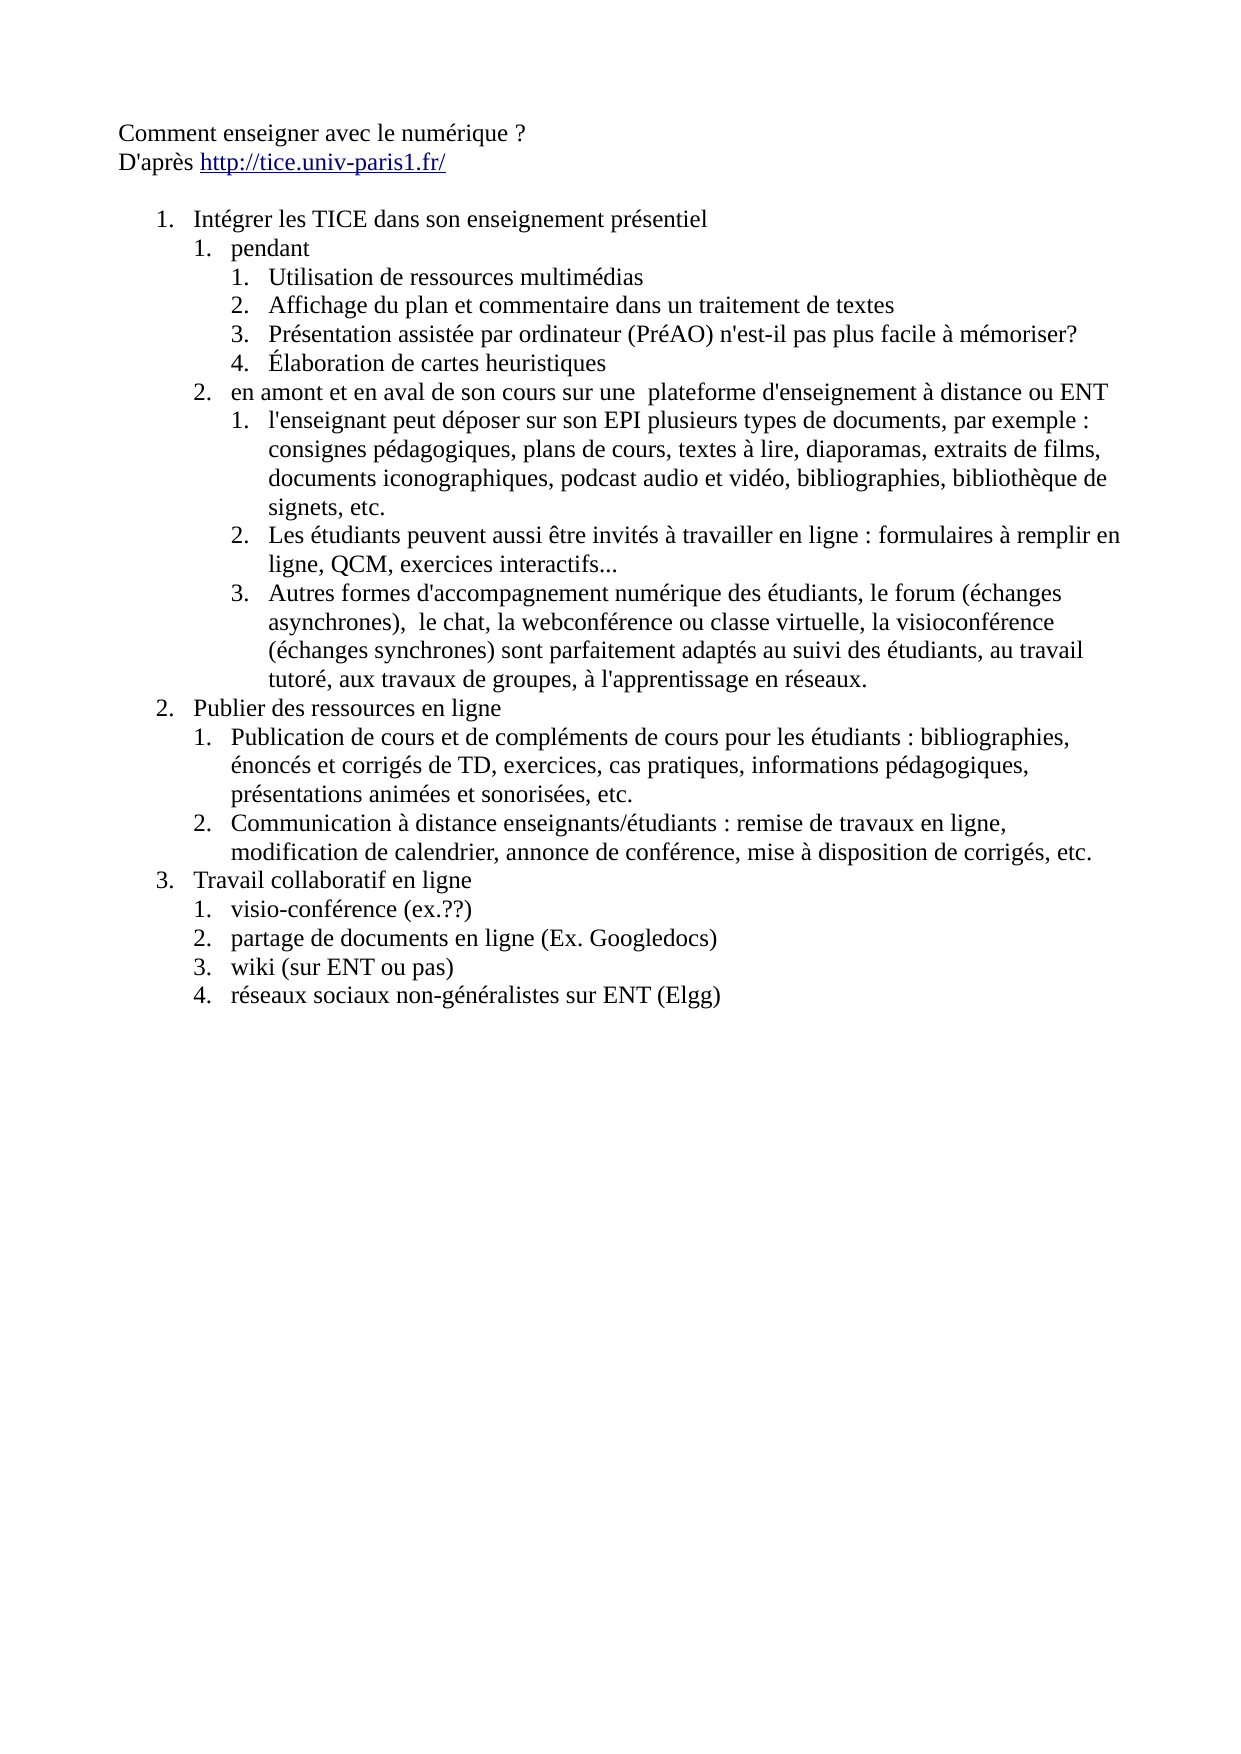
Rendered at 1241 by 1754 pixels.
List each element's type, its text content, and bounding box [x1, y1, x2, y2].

list Les étudiants peuvent aussi être invités à travailler en ligne : formulaires à remplir en ligne, QCM, exercices interactifs... [231, 521, 1122, 578]
text Comment enseigner avec le numérique ? [118, 118, 1122, 147]
list visio-conférence (ex.??) [193, 894, 1122, 923]
list Utilisation de ressources multimédias [231, 262, 1122, 291]
list réseaux sociaux non-généralistes sur ENT (Elgg) [193, 981, 1122, 1009]
list Travail collaboratif en ligne [156, 866, 1122, 894]
list l'enseignant peut déposer sur son EPI plusieurs types de documents, par exemple : consignes pédagogiques, plans de cours, textes à lire, diaporamas, extraits de films, documents iconographiques, podcast audio et vidéo, bibliographies, bibliothèque de signets, etc. [231, 406, 1122, 521]
list Affichage du plan et commentaire dans un traitement de textes [231, 291, 1122, 319]
list wiki (sur ENT ou pas) [193, 952, 1122, 981]
list Intégrer les TICE dans son enseignement présentiel [156, 204, 1122, 233]
text D'après http://tice.univ-paris1.fr/ [118, 147, 1122, 176]
list Communication à distance enseignants/étudiants : remise de travaux en ligne, modification de calendrier, annonce de conférence, mise à disposition de corrigés, etc. [193, 808, 1122, 866]
list Autres formes d'accompagnement numérique des étudiants, le forum (échanges asynchrones), le chat, la webconférence ou classe virtuelle, la visioconférence (échanges synchrones) sont parfaitement adaptés au suivi des étudiants, au travail tutoré, aux travaux de groupes, à l'apprentissage en réseaux. [231, 578, 1122, 693]
list Présentation assistée par ordinateur (PréAO) n'est-il pas plus facile à mémoriser? [231, 319, 1122, 348]
list en amont et en aval de son cours sur une plateforme d'enseignement à distance ou ENT [193, 377, 1122, 406]
list Publication de cours et de compléments de cours pour les étudiants : bibliographies, énoncés et corrigés de TD, exercices, cas pratiques, informations pédagogiques, présentations animées et sonorisées, etc. [193, 722, 1122, 808]
list pendant [193, 233, 1122, 262]
list Élaboration de cartes heuristiques [231, 348, 1122, 377]
list partage de documents en ligne (Ex. Googledocs) [193, 923, 1122, 952]
list Publier des ressources en ligne [156, 693, 1122, 722]
